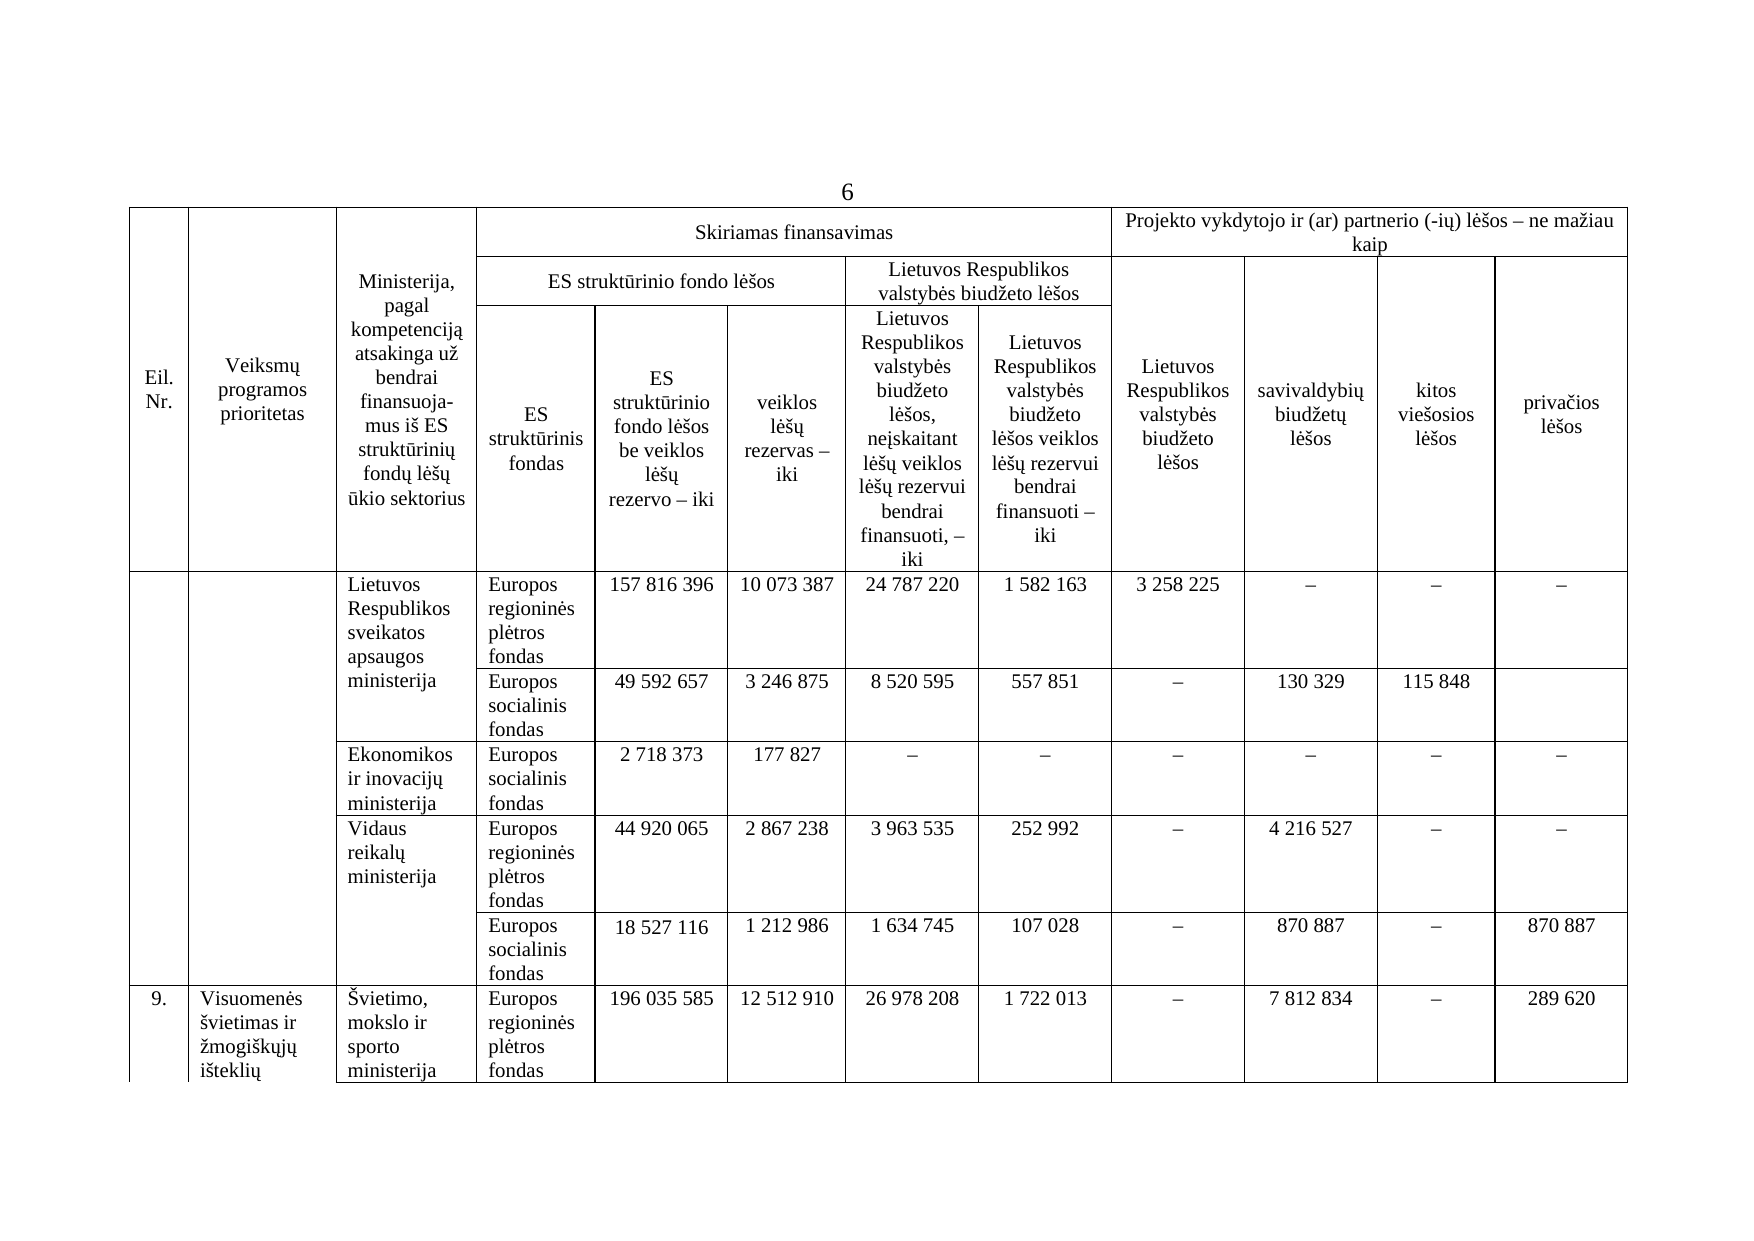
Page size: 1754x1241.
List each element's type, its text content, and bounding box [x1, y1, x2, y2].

table_cell 1 634 745 [846, 913, 978, 985]
table_cell [130, 912, 188, 985]
table_cell [1496, 669, 1627, 741]
table_cell Europos socialinis fondas [477, 669, 594, 741]
table_cell 870 887 [1245, 913, 1377, 985]
table_cell Švietimo, mokslo ir sporto ministerija [337, 986, 476, 1082]
table_cell savivaldybių biudžetų lėšos [1245, 257, 1377, 571]
table_cell ES struktūrinio fondo lėšos be veiklos lėšų rezervo – iki [596, 306, 727, 571]
table_cell veiklos lėšų rezervas – iki [728, 306, 845, 571]
table_cell – [1378, 742, 1494, 814]
table_header Skiriamas finansavimas [477, 208, 1111, 256]
table_cell – [1378, 986, 1494, 1082]
table_cell – [1378, 572, 1494, 668]
table_cell ES struktūrinis fondas [477, 306, 594, 571]
table_cell 289 620 [1496, 986, 1627, 1082]
table_cell Europos socialinis fondas [477, 742, 594, 814]
table_cell 252 992 [979, 816, 1111, 912]
table_cell Lietuvos Respublikos sveikatos apsaugos ministerija [337, 572, 476, 741]
table_cell 196 035 585 [596, 986, 727, 1082]
table_cell – [1112, 986, 1244, 1082]
table_cell kitos viešosios lėšos [1378, 257, 1494, 571]
table_cell 3 258 225 [1112, 572, 1244, 668]
table_cell 4 216 527 [1245, 816, 1377, 912]
table_cell 557 851 [979, 669, 1111, 741]
table_header Veiksmų programos prioritetas [189, 208, 336, 571]
table_cell 12 512 910 [728, 986, 845, 1082]
table_cell Lietuvos Respublikos valstybės biudžeto lėšos veiklos lėšų rezervui bendrai finansuoti – iki [979, 306, 1111, 571]
table_cell 9. [130, 986, 188, 1082]
table_cell 870 887 [1496, 913, 1627, 985]
table_cell 24 787 220 [846, 572, 978, 668]
table_cell Europos regioninės plėtros fondas [477, 986, 594, 1082]
table_cell – [979, 742, 1111, 814]
table_cell – [1496, 742, 1627, 814]
table_cell 2 718 373 [596, 742, 727, 814]
table_cell 3 963 535 [846, 816, 978, 912]
table_cell Europos socialinis fondas [477, 913, 594, 985]
table_cell Lietuvos Respublikos valstybės biudžeto lėšos [1112, 257, 1244, 571]
table_cell [130, 741, 188, 814]
table_cell 7 812 834 [1245, 986, 1377, 1082]
table_cell Europos regioninės plėtros fondas [477, 816, 594, 912]
table_header Eil. Nr. [130, 208, 188, 571]
table_cell Ekonomikos ir inovacijų ministerija [337, 742, 476, 814]
table_cell – [1245, 572, 1377, 668]
table_cell 157 816 396 [596, 572, 727, 668]
table_cell [189, 815, 336, 912]
table_cell 107 028 [979, 913, 1111, 985]
table_header Projekto vykdytojo ir (ar) partnerio (-ių) lėšos – ne mažiau kaip [1112, 208, 1627, 256]
table_cell 1 722 013 [979, 986, 1111, 1082]
table_cell Lietuvos Respublikos valstybės biudžeto lėšos, neįskaitant lėšų veiklos lėšų rezervui bendrai finansuoti, – iki [846, 306, 978, 571]
table_cell [130, 572, 188, 741]
table_cell 177 827 [728, 742, 845, 814]
table_cell privačios lėšos [1496, 257, 1627, 571]
table_cell 18 527 116 [596, 913, 727, 985]
table_cell – [846, 742, 978, 814]
table_cell – [1496, 816, 1627, 912]
table_cell – [1112, 742, 1244, 814]
table_cell [130, 815, 188, 912]
table_cell Vidaus reikalų ministerija [337, 816, 476, 912]
table_cell 49 592 657 [596, 669, 727, 741]
table_cell 1 212 986 [728, 913, 845, 985]
table_cell [189, 741, 336, 814]
table_cell – [1496, 572, 1627, 668]
table_cell 2 867 238 [728, 816, 845, 912]
table_cell ES struktūrinio fondo lėšos [477, 257, 845, 305]
table_cell Europos regioninės plėtros fondas [477, 572, 594, 668]
table_cell – [1112, 669, 1244, 741]
table_cell [189, 572, 336, 668]
table_cell 1 582 163 [979, 572, 1111, 668]
table_cell – [1112, 816, 1244, 912]
table_cell – [1112, 913, 1244, 985]
table_cell 8 520 595 [846, 669, 978, 741]
table_cell 26 978 208 [846, 986, 978, 1082]
table_header Ministerija, pagal kompetenciją atsakinga už bendrai finansuoja-mus iš ES struktūrinių fondų lėšų ūkio sektorius [337, 208, 476, 571]
table_cell 10 073 387 [728, 572, 845, 668]
table_cell Visuomenės švietimas ir žmogiškųjų išteklių [189, 986, 336, 1082]
table_cell [189, 912, 336, 985]
table_cell [189, 668, 336, 741]
table_cell – [1378, 816, 1494, 912]
table_cell [337, 912, 476, 985]
table_cell 44 920 065 [596, 816, 727, 912]
table_cell – [1245, 742, 1377, 814]
table_cell Lietuvos Respublikos valstybės biudžeto lėšos [846, 257, 1111, 305]
table_cell 3 246 875 [728, 669, 845, 741]
table_cell 115 848 [1378, 669, 1494, 741]
table_cell – [1378, 913, 1494, 985]
table_cell 130 329 [1245, 669, 1377, 741]
